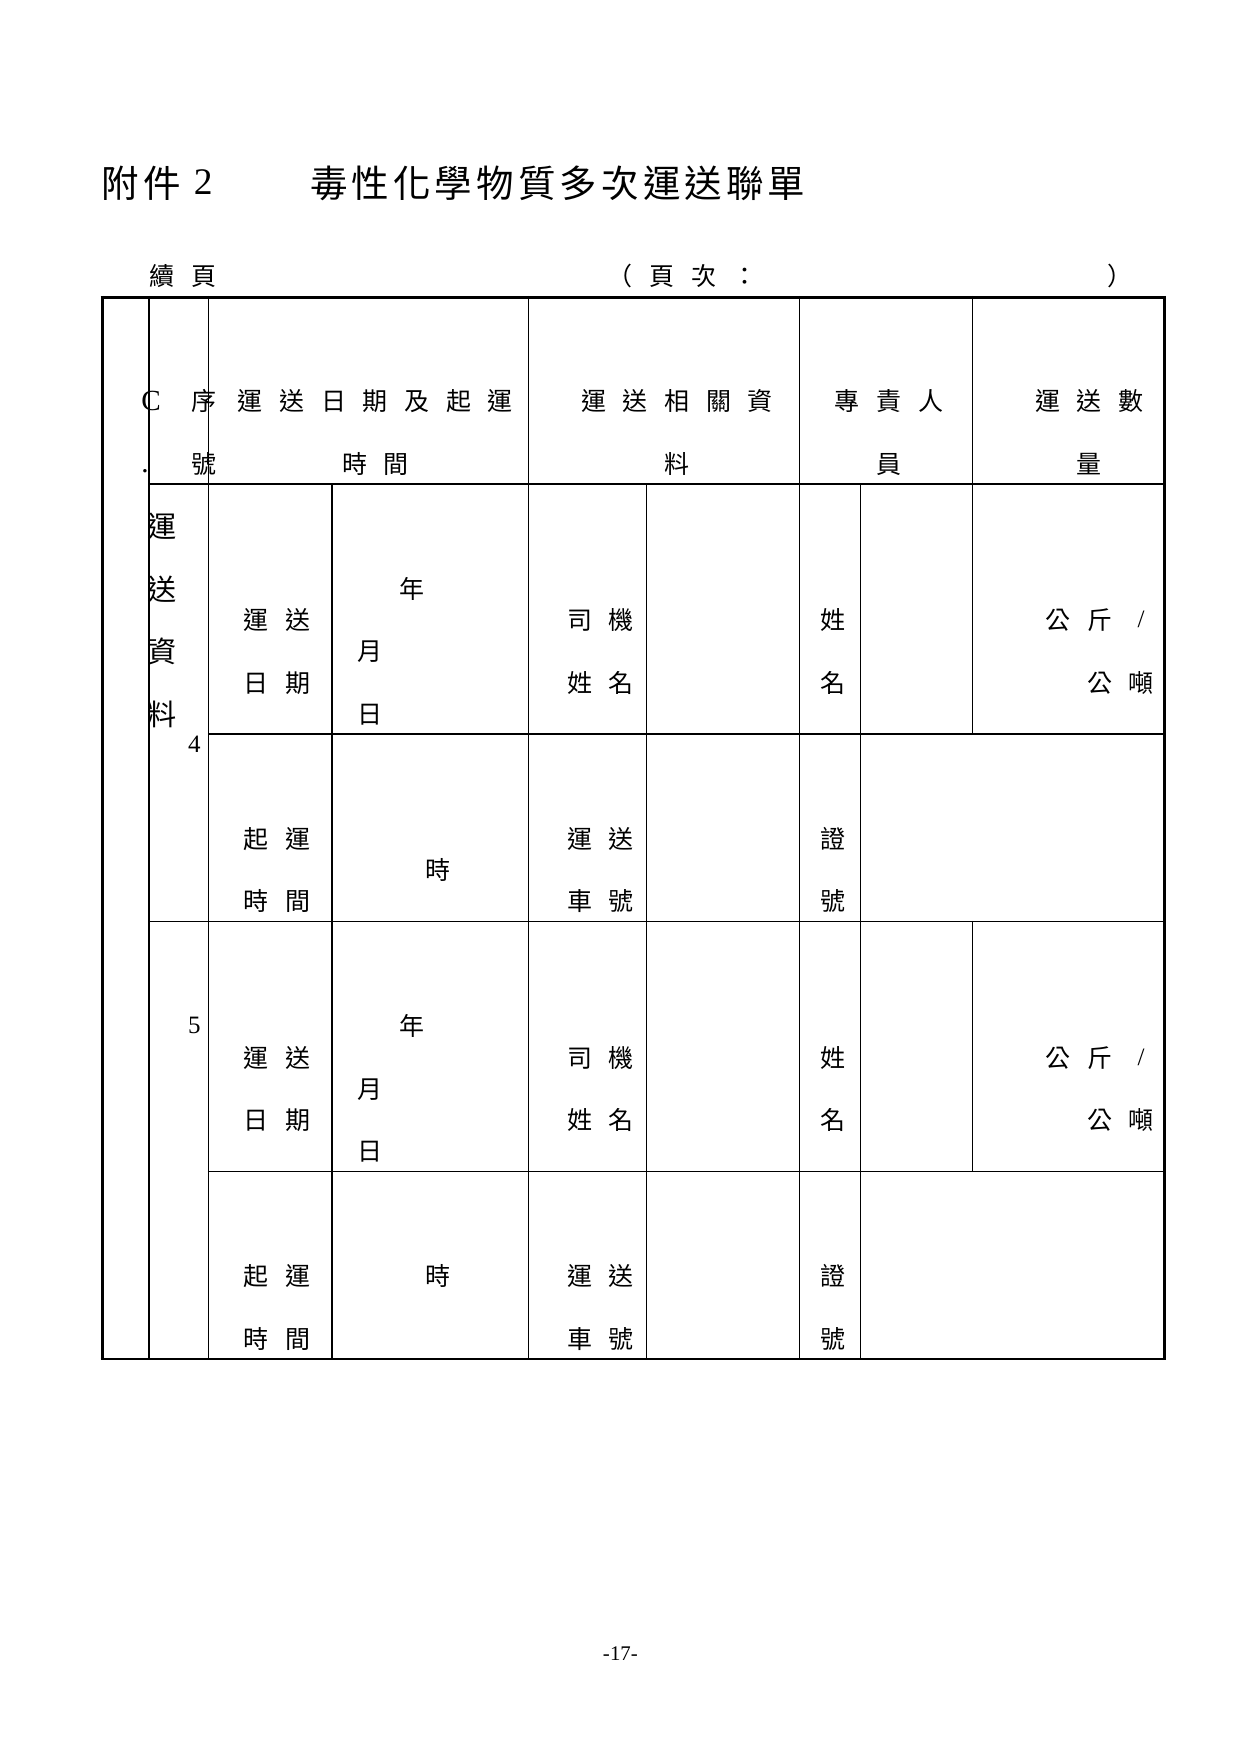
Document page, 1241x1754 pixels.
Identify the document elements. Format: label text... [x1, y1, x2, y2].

table_cell 年 月 日 [333, 485, 528, 733]
table_cell 時 [333, 1172, 528, 1358]
table_cell [647, 735, 799, 921]
table_cell 4 [150, 485, 208, 921]
table_cell 運送日期 [209, 485, 331, 733]
table_cell 運送車號 [529, 735, 646, 921]
table_cell [861, 735, 1163, 921]
table_cell 年 月 日 [333, 922, 528, 1171]
table_cell 運送日期 [209, 922, 331, 1171]
table_cell 公斤/公噸 [973, 922, 1163, 1171]
table_cell 司機姓名 [529, 485, 646, 733]
table_header 專責人員 [800, 299, 972, 483]
table_cell [861, 1172, 1163, 1358]
table_cell 起運時間 [209, 735, 331, 921]
text 續頁 （頁次： ） [99, 233, 1141, 296]
table_header 序號 [150, 299, 208, 483]
table_cell 起運時間 [209, 1172, 331, 1358]
table_cell 公斤/公噸 [973, 485, 1163, 733]
table_cell 證號 [800, 1172, 860, 1358]
table_cell [647, 1172, 799, 1358]
table_cell [647, 922, 799, 1171]
table_cell 運送車號 [529, 1172, 646, 1358]
table_cell [861, 922, 972, 1171]
text 附件2 毒性化學物質多次運送聯單 [99, 108, 1141, 233]
table_cell 證號 [800, 735, 860, 921]
table_cell [647, 485, 799, 733]
table_header 運送相關資料 [529, 299, 799, 483]
table_header 運送日期及起運時間 [209, 299, 528, 483]
table_cell 姓名 [800, 485, 860, 733]
table_header 運送數量 [973, 299, 1163, 483]
table_cell 司機姓名 [529, 922, 646, 1171]
table_cell 時 [333, 735, 528, 921]
table_cell [861, 485, 972, 733]
table_cell 姓名 [800, 922, 860, 1171]
table_cell 5 [150, 922, 208, 1358]
table_header C. 運 送 資 料 [104, 299, 148, 1358]
